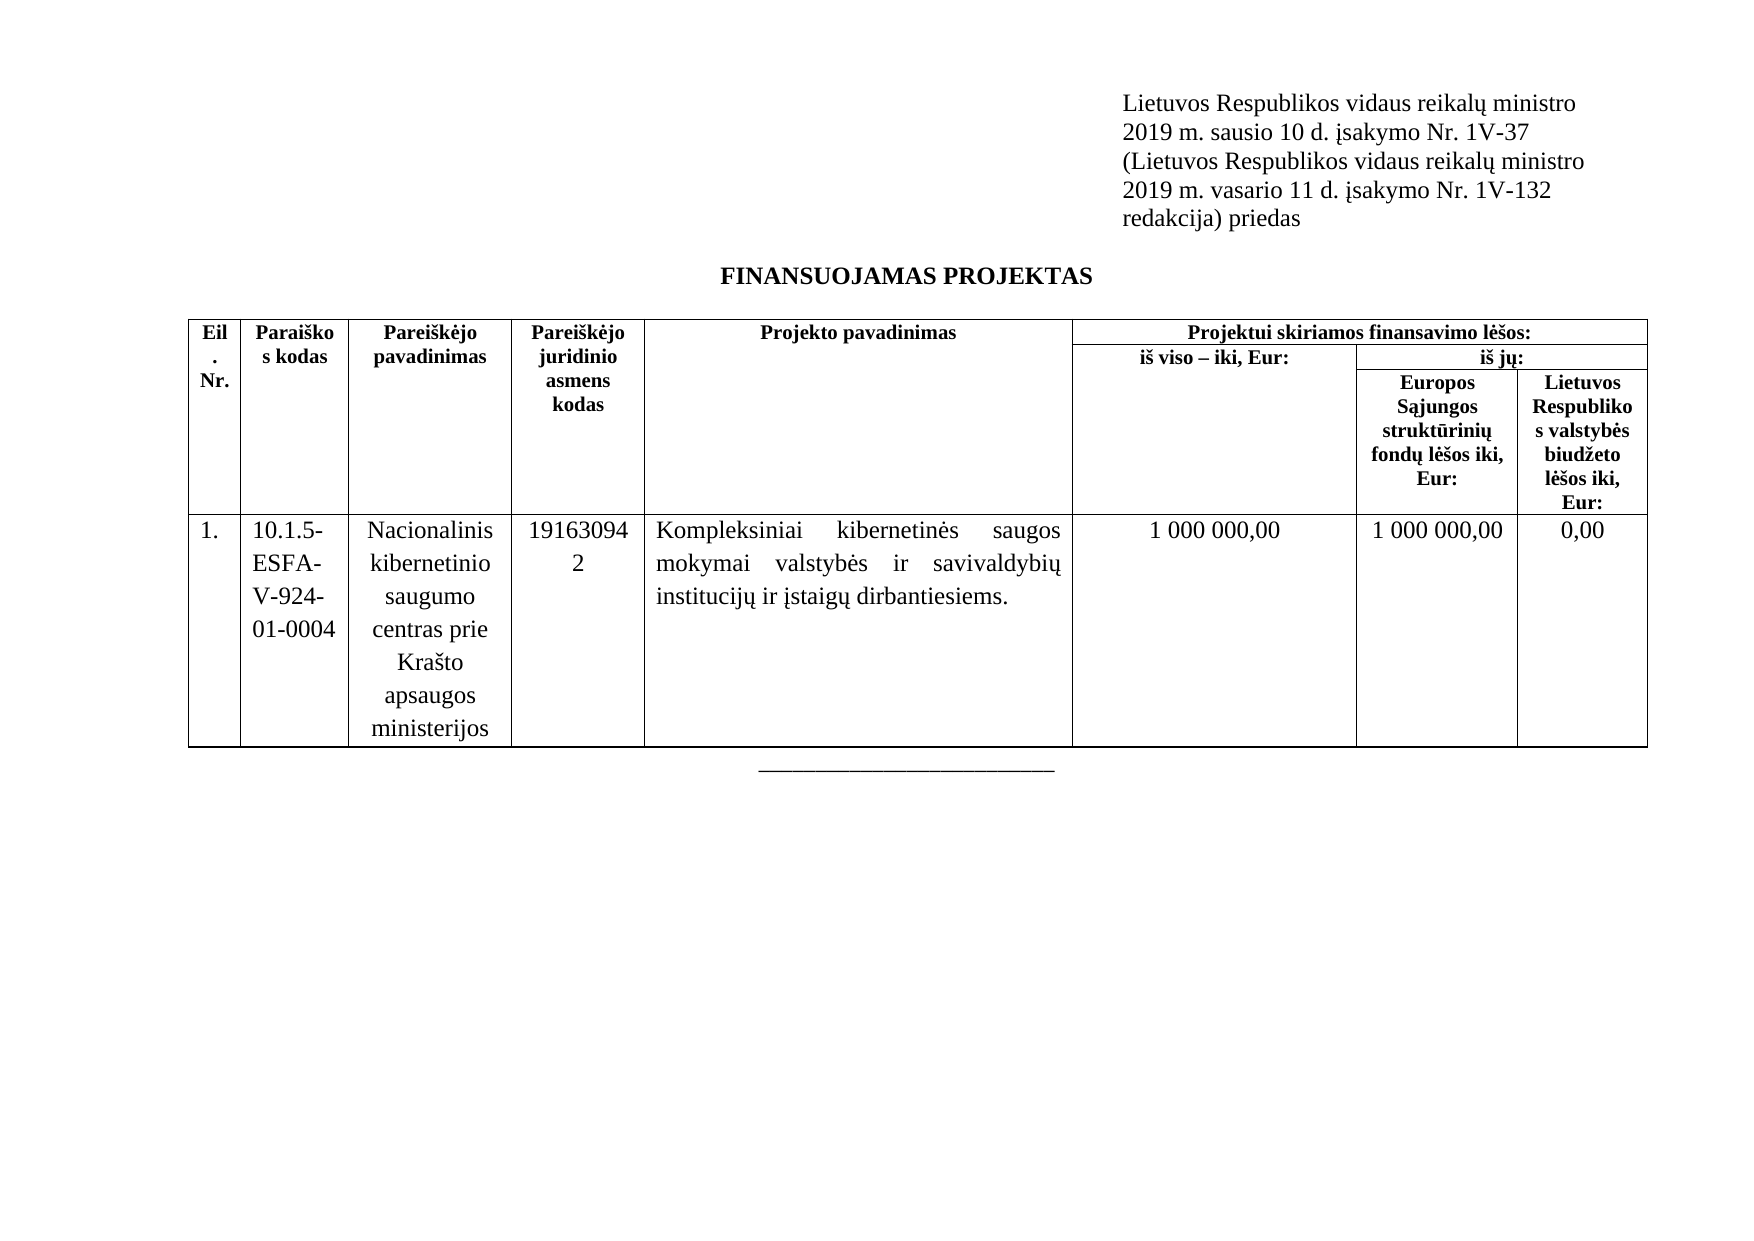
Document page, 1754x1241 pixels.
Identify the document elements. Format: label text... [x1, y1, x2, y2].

text 2019 m. vasario 11 d. įsakymo Nr. 1V-132 [1122, 175, 1636, 203]
text redakcija) priedas [1122, 203, 1636, 232]
text FINANSUOJAMAS PROJEKTAS [177, 261, 1636, 290]
table_cell iš viso – iki, Eur: [1073, 345, 1356, 514]
text 2019 m. sausio 10 d. įsakymo Nr. 1V-37 [1122, 117, 1636, 146]
table_cell Lietuvos Respublikos valstybės biudžeto lėšos iki, Eur: [1518, 370, 1647, 514]
table_cell iš jų: [1357, 345, 1647, 369]
table_cell Kompleksiniai kibernetinės saugos mokymai valstybės ir savivaldybių institucijų ir įstaigų dirbantiesiems. [645, 515, 1072, 746]
table_header Projektui skiriamos finansavimo lėšos: [1073, 320, 1647, 344]
table_cell Europos Sąjungos struktūrinių fondų lėšos iki, Eur: [1357, 370, 1517, 514]
table_header Pareiškėjo pavadinimas [349, 320, 511, 514]
table_cell 10.1.5-ESFA-V-924-01-0004 [241, 515, 348, 746]
table_cell Nacionalinis kibernetinio saugumo centras prie Krašto apsaugos ministerijos [349, 515, 511, 746]
table_cell 1. [189, 515, 240, 746]
table_cell 1 000 000,00 [1073, 515, 1356, 746]
table_header Eil. Nr. [189, 320, 240, 514]
table_header Pareiškėjo juridinio asmens kodas [512, 320, 644, 514]
table_header Paraiškos kodas [241, 320, 348, 514]
text (Lietuvos Respublikos vidaus reikalų ministro [1122, 146, 1636, 175]
text Lietuvos Respublikos vidaus reikalų ministro [1122, 88, 1636, 117]
text __________________________ [177, 747, 1636, 775]
table_cell 1 000 000,00 [1357, 515, 1517, 746]
table_header Projekto pavadinimas [645, 320, 1072, 514]
table_cell 0,00 [1518, 515, 1647, 746]
table_cell 191630942 [512, 515, 644, 746]
